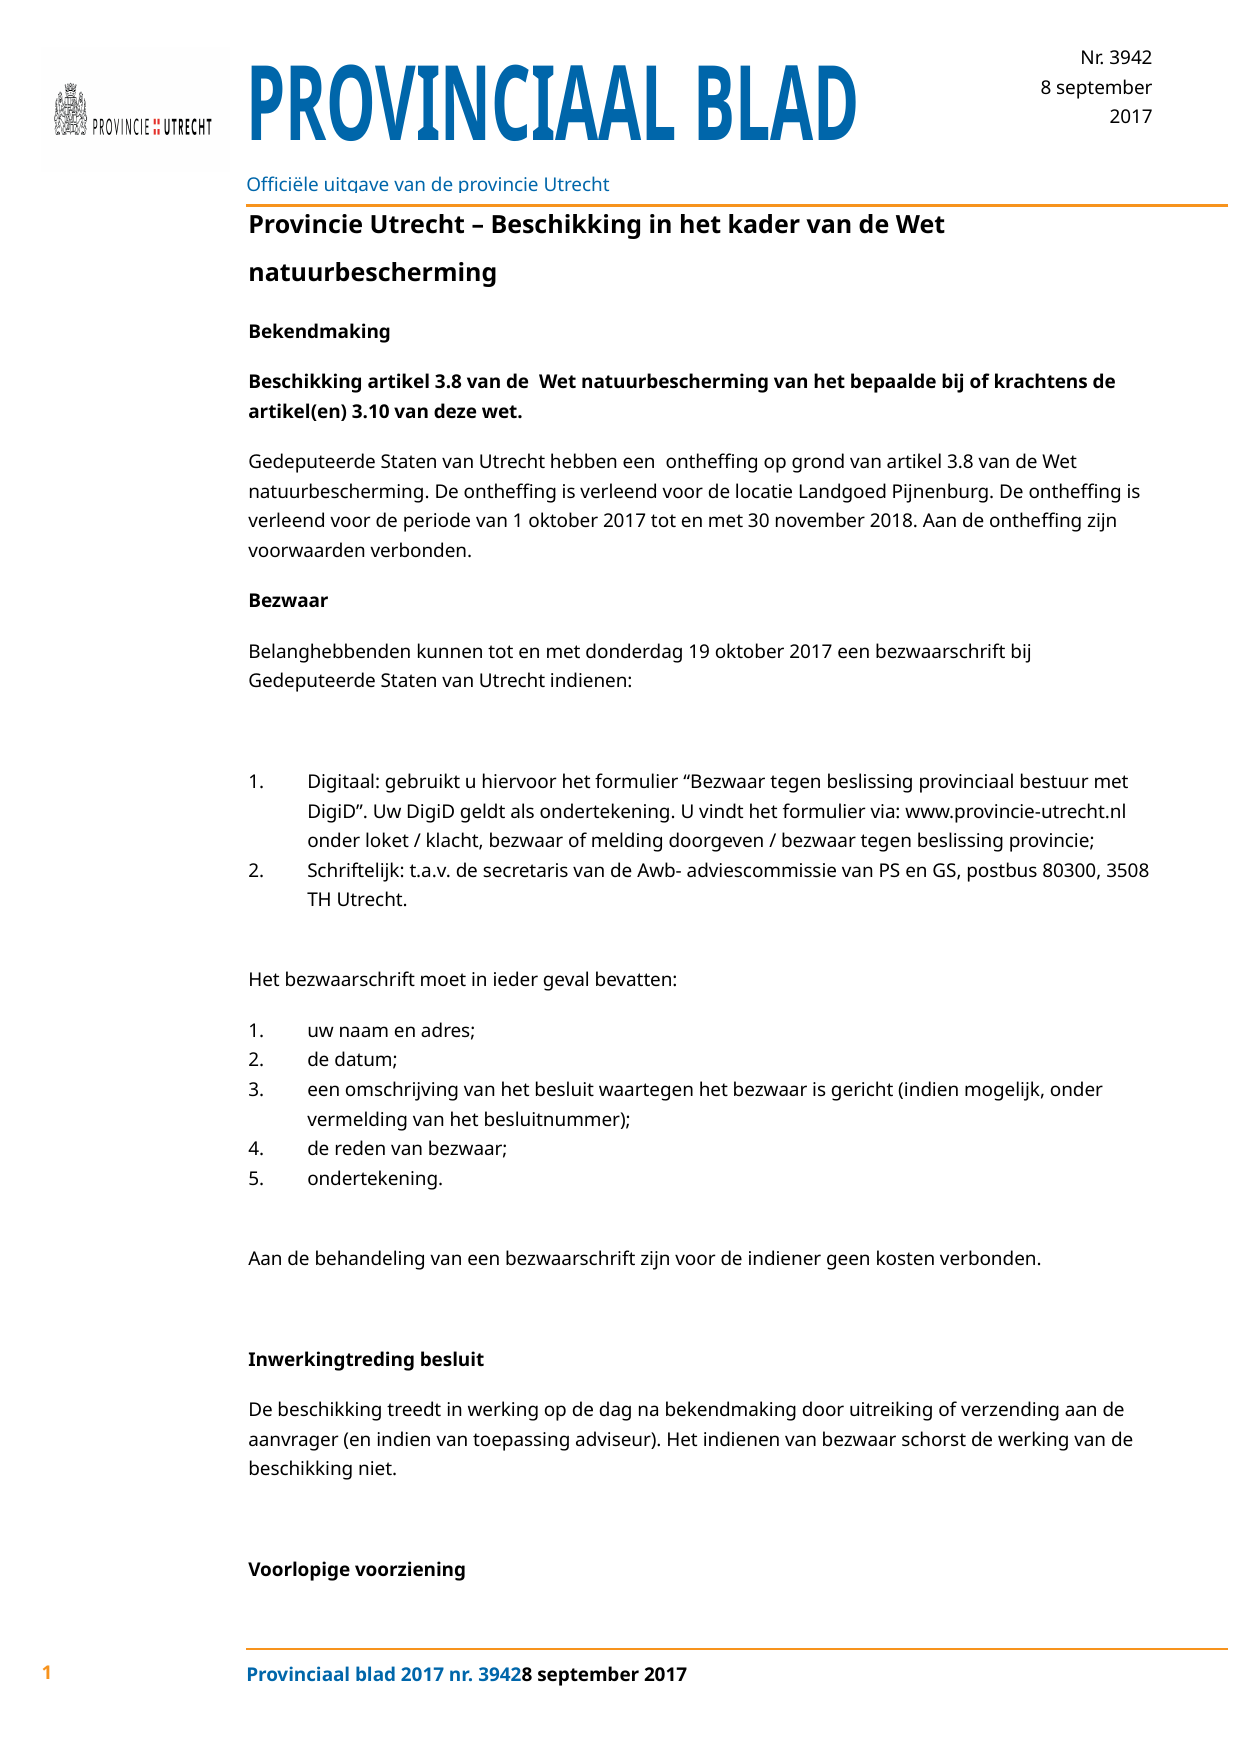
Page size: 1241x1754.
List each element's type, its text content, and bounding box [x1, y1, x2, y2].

text Aan de behandeling van een bezwaarschrift zijn voor de indiener geen kosten verbonden. [248, 1245, 1152, 1271]
list de reden van bezwaar; [248, 1135, 1152, 1161]
list Schriftelijk: t.a.v. de secretaris van de Awb- adviescommissie van PS en GS, postbus 80300, 3508 TH Utrecht. [248, 857, 1152, 912]
list de datum; [248, 1047, 1152, 1072]
list uw naam en adres; [248, 1017, 1152, 1043]
text Inwerkingtreding besluit [248, 1346, 1152, 1372]
text Het bezwaarschrift moet in ieder geval bevatten: [248, 967, 1152, 992]
text Beschikking artikel 3.8 van de Wet natuurbescherming van het bepaalde bij of krachtens de artikel(en) 3.10 van deze wet. [248, 368, 1152, 424]
text De beschikking treedt in werking op de dag na bekendmaking door uitreiking of verzending aan de aanvrager (en indien van toepassing adviseur). Het indienen van bezwaar schorst de werking van de beschikking niet. [248, 1396, 1152, 1481]
text Gedeputeerde Staten van Utrecht hebben een ontheffing op grond van artikel 3.8 van de Wet natuurbescherming. De ontheffing is verleend voor de locatie Landgoed Pijnenburg. De ontheffing is verleend voor de periode van 1 oktober 2017 tot en met 30 november 2018. Aan de ontheffing zijn voorwaarden verbonden. [248, 448, 1152, 563]
text Voorlopige voorziening [248, 1556, 1152, 1582]
list ondertekening. [248, 1165, 1152, 1191]
text Bekendmaking [248, 318, 1152, 344]
list Digitaal: gebruikt u hiervoor het formulier “Bezwaar tegen beslissing provinciaal bestuur met DigiD”. Uw DigiD geldt als ondertekening. U vindt het formulier via: www.provincie-utrecht.nl onder loket / klacht, bezwaar of melding doorgeven / bezwaar tegen beslissing provincie; [248, 768, 1152, 853]
text Provincie Utrecht – Beschikking in het kader van de Wet natuurbescherming [248, 207, 1152, 288]
text Bezwaar [248, 587, 1152, 613]
list een omschrijving van het besluit waartegen het bezwaar is gericht (indien mogelijk, onder vermelding van het besluitnummer); [248, 1076, 1152, 1132]
text Belanghebbenden kunnen tot en met donderdag 19 oktober 2017 een bezwaarschrift bij Gedeputeerde Staten van Utrecht indienen: [248, 638, 1152, 693]
picture [41, 47, 231, 172]
